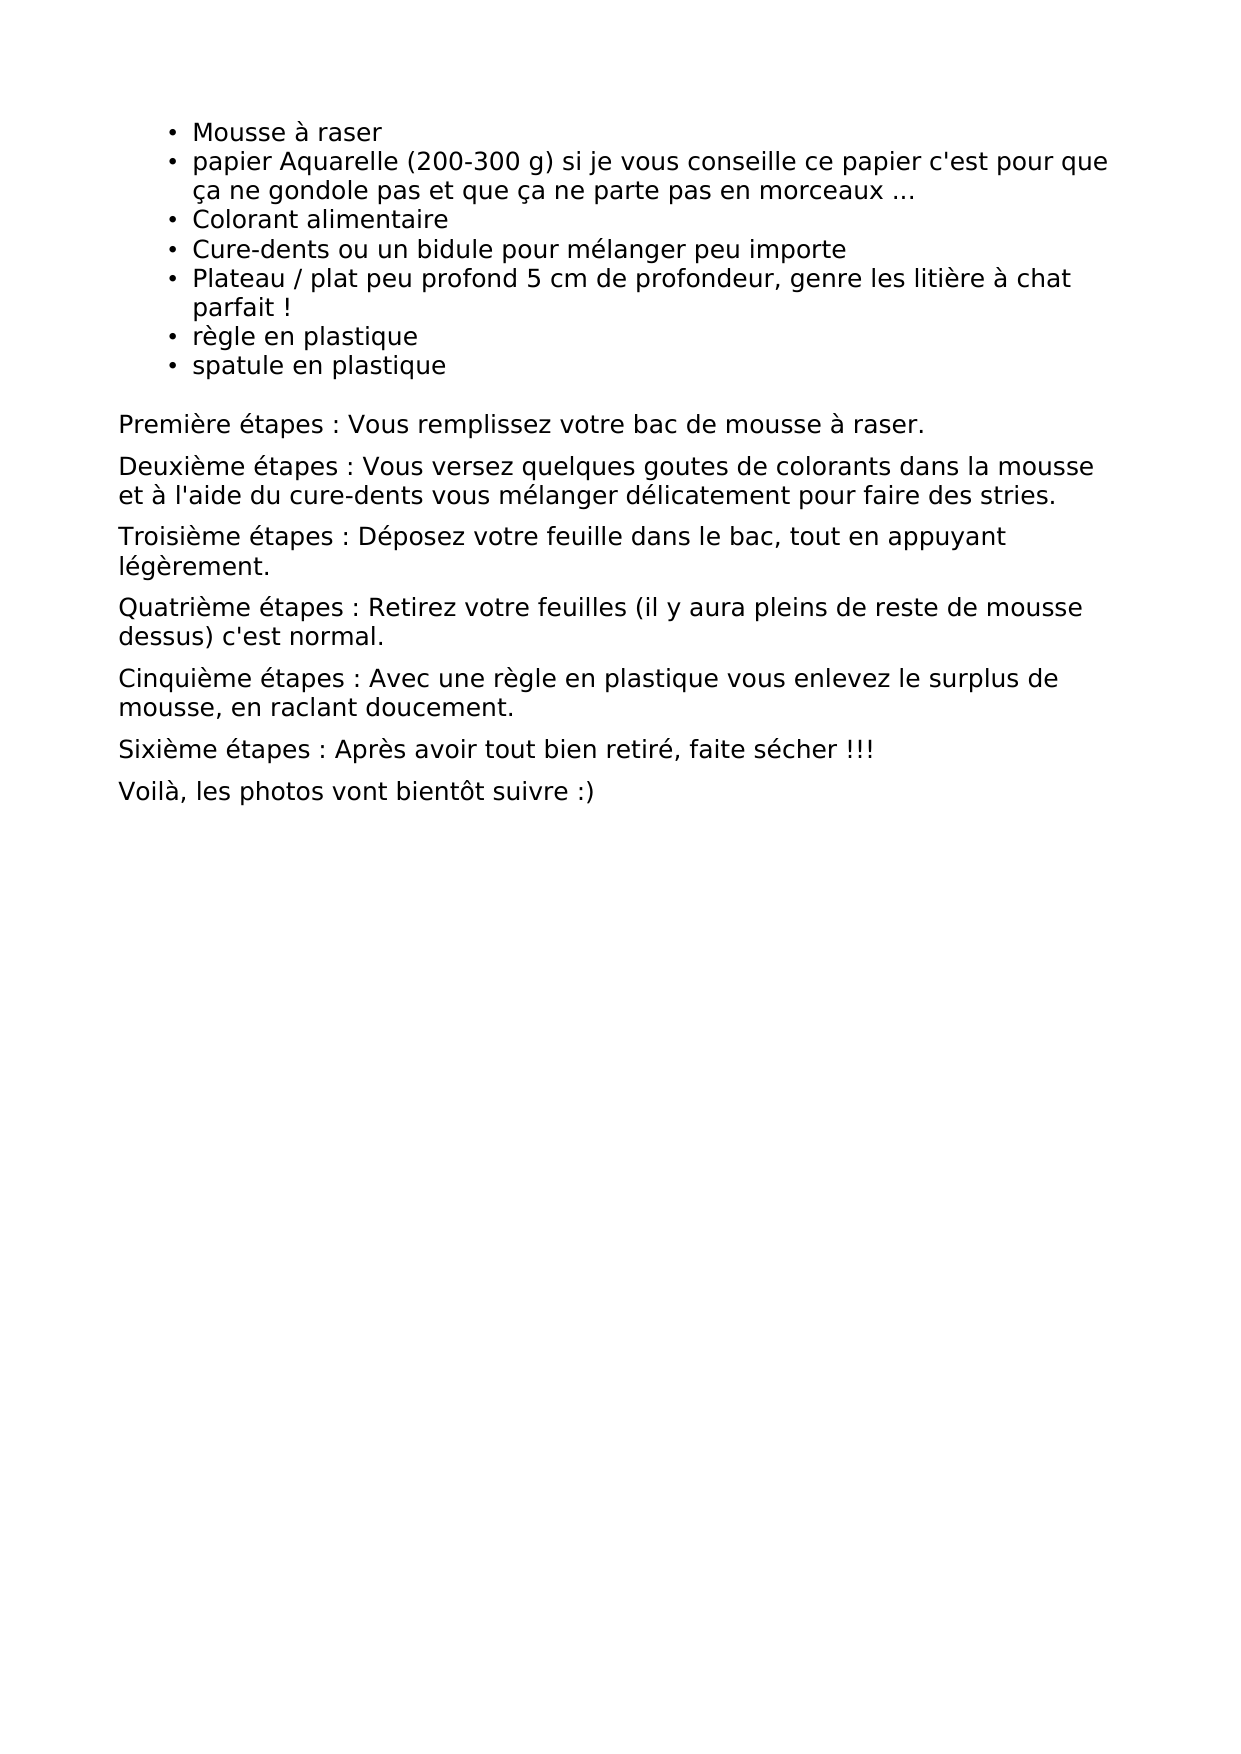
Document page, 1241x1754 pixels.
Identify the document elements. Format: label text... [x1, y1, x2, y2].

text Troisième étapes : Déposez votre feuille dans le bac, tout en appuyant légèrement. [118, 523, 1122, 581]
list Plateau / plat peu profond 5 cm de profondeur, genre les litière à chat parfait ! [177, 264, 1122, 322]
list règle en plastique [177, 322, 1122, 351]
text Quatrième étapes : Retirez votre feuilles (il y aura pleins de reste de mousse dessus) c'est normal. [118, 593, 1122, 652]
text Cinquième étapes : Avec une règle en plastique vous enlevez le surplus de mousse, en raclant doucement. [118, 664, 1122, 723]
text Voilà, les photos vont bientôt suivre :) [118, 777, 1122, 806]
text Sixième étapes : Après avoir tout bien retiré, faite sécher !!! [118, 735, 1122, 764]
list spatule en plastique [177, 351, 1122, 381]
text Première étapes : Vous remplissez votre bac de mousse à raser. [118, 410, 1122, 439]
list Colorant alimentaire [177, 206, 1122, 235]
list Mousse à raser [177, 118, 1122, 147]
list Cure-dents ou un bidule pour mélanger peu importe [177, 235, 1122, 264]
list papier Aquarelle (200-300 g) si je vous conseille ce papier c'est pour que ça ne gondole pas et que ça ne parte pas en morceaux ... [177, 147, 1122, 206]
text Deuxième étapes : Vous versez quelques goutes de colorants dans la mousse et à l'aide du cure-dents vous mélanger délicatement pour faire des stries. [118, 452, 1122, 510]
